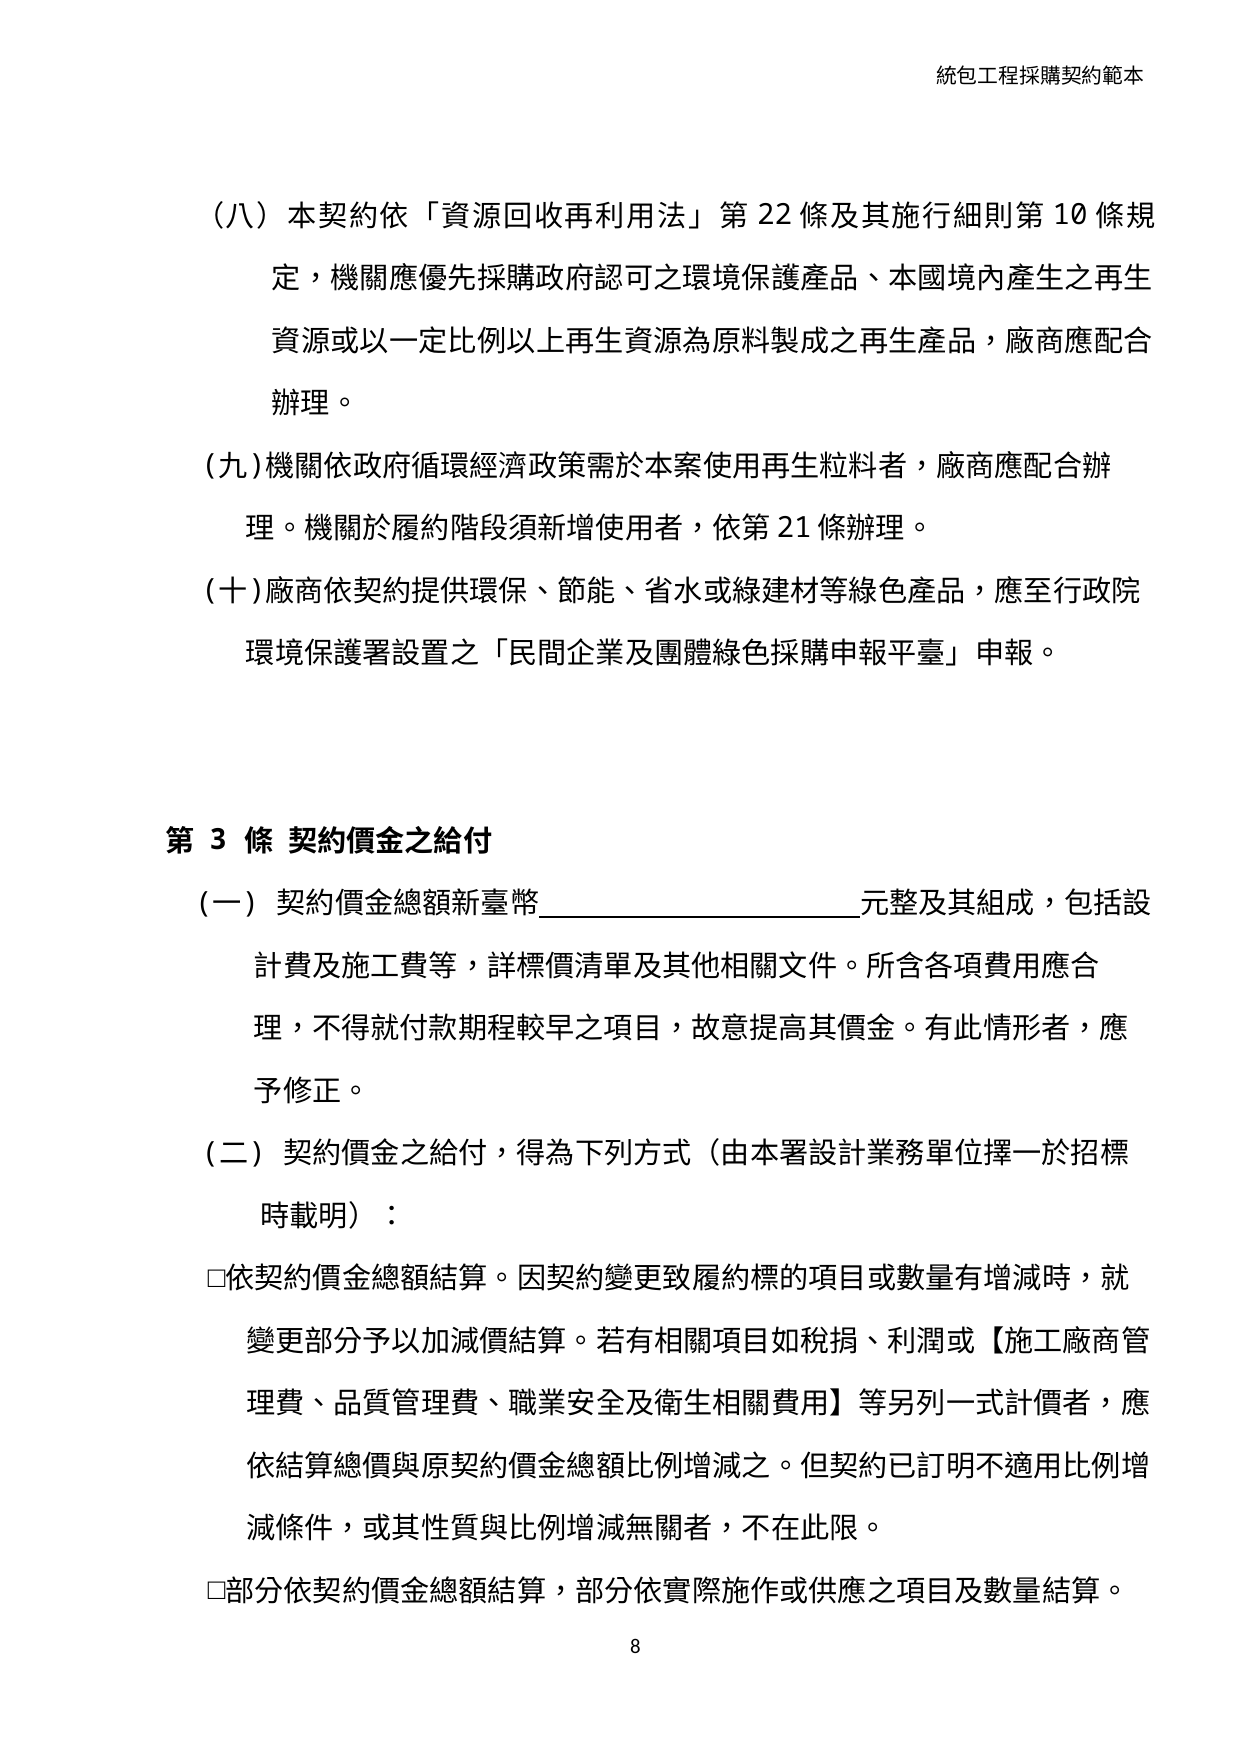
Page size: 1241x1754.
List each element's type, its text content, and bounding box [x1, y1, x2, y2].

table_cell □部分依契約價金總額結算，部分依實際施作或供應之項目及數量結算。 [196, 1547, 1166, 1609]
table_cell [239, 672, 281, 734]
table_cell （八）本契約依「資源回收再利用法」第22條及其施行細則第10條規定，機關應優先採購政府認可之環境保護產品、本國境內產生之再生資源或以一定比例以上再生資源為原料製成之再生產品，廠商應配合辦理。 [196, 172, 1166, 422]
table_cell [154, 859, 196, 1109]
table_header 第 3 條 契約價金之給付 [154, 797, 1166, 859]
table_cell [366, 672, 1166, 734]
table_cell [154, 422, 196, 547]
table_cell (二) 契約價金之給付，得為下列方式（由本署設計業務單位擇一於招標時載明）： [196, 1109, 1166, 1234]
table_cell (十)廠商依契約提供環保、節能、省水或綠建材等綠色產品，應至行政院環境保護署設置之「民間企業及團體綠色採購申報平臺」申報。 [196, 547, 1166, 672]
table_cell (九)機關依政府循環經濟政策需於本案使用再生粒料者，廠商應配合辦理。機關於履約階段須新增使用者，依第21條辦理。 [196, 422, 1166, 547]
table_cell [154, 672, 196, 734]
table_cell [154, 172, 196, 422]
table_cell □依契約價金總額結算。因契約變更致履約標的項目或數量有增減時，就變更部分予以加減價結算。若有相關項目如稅捐、利潤或【施工廠商管理費、品質管理費、職業安全及衛生相關費用】等另列一式計價者，應依結算總價與原契約價金總額比例增減之。但契約已訂明不適用比例增減條件，或其性質與比例增減無關者，不在此限。 [196, 1234, 1166, 1547]
table_cell [154, 1109, 196, 1234]
table_cell [281, 672, 323, 734]
table_cell (一) 契約價金總額新臺幣 元整及其組成，包括設計費及施工費等，詳標價清單及其他相關文件。所含各項費用應合理，不得就付款期程較早之項目，故意提高其價金。有此情形者，應予修正。 [196, 859, 1166, 1109]
table_cell [154, 547, 196, 672]
table_cell [323, 672, 366, 734]
table_cell [154, 1234, 196, 1547]
table_cell [196, 672, 239, 734]
table_cell [154, 1547, 196, 1609]
